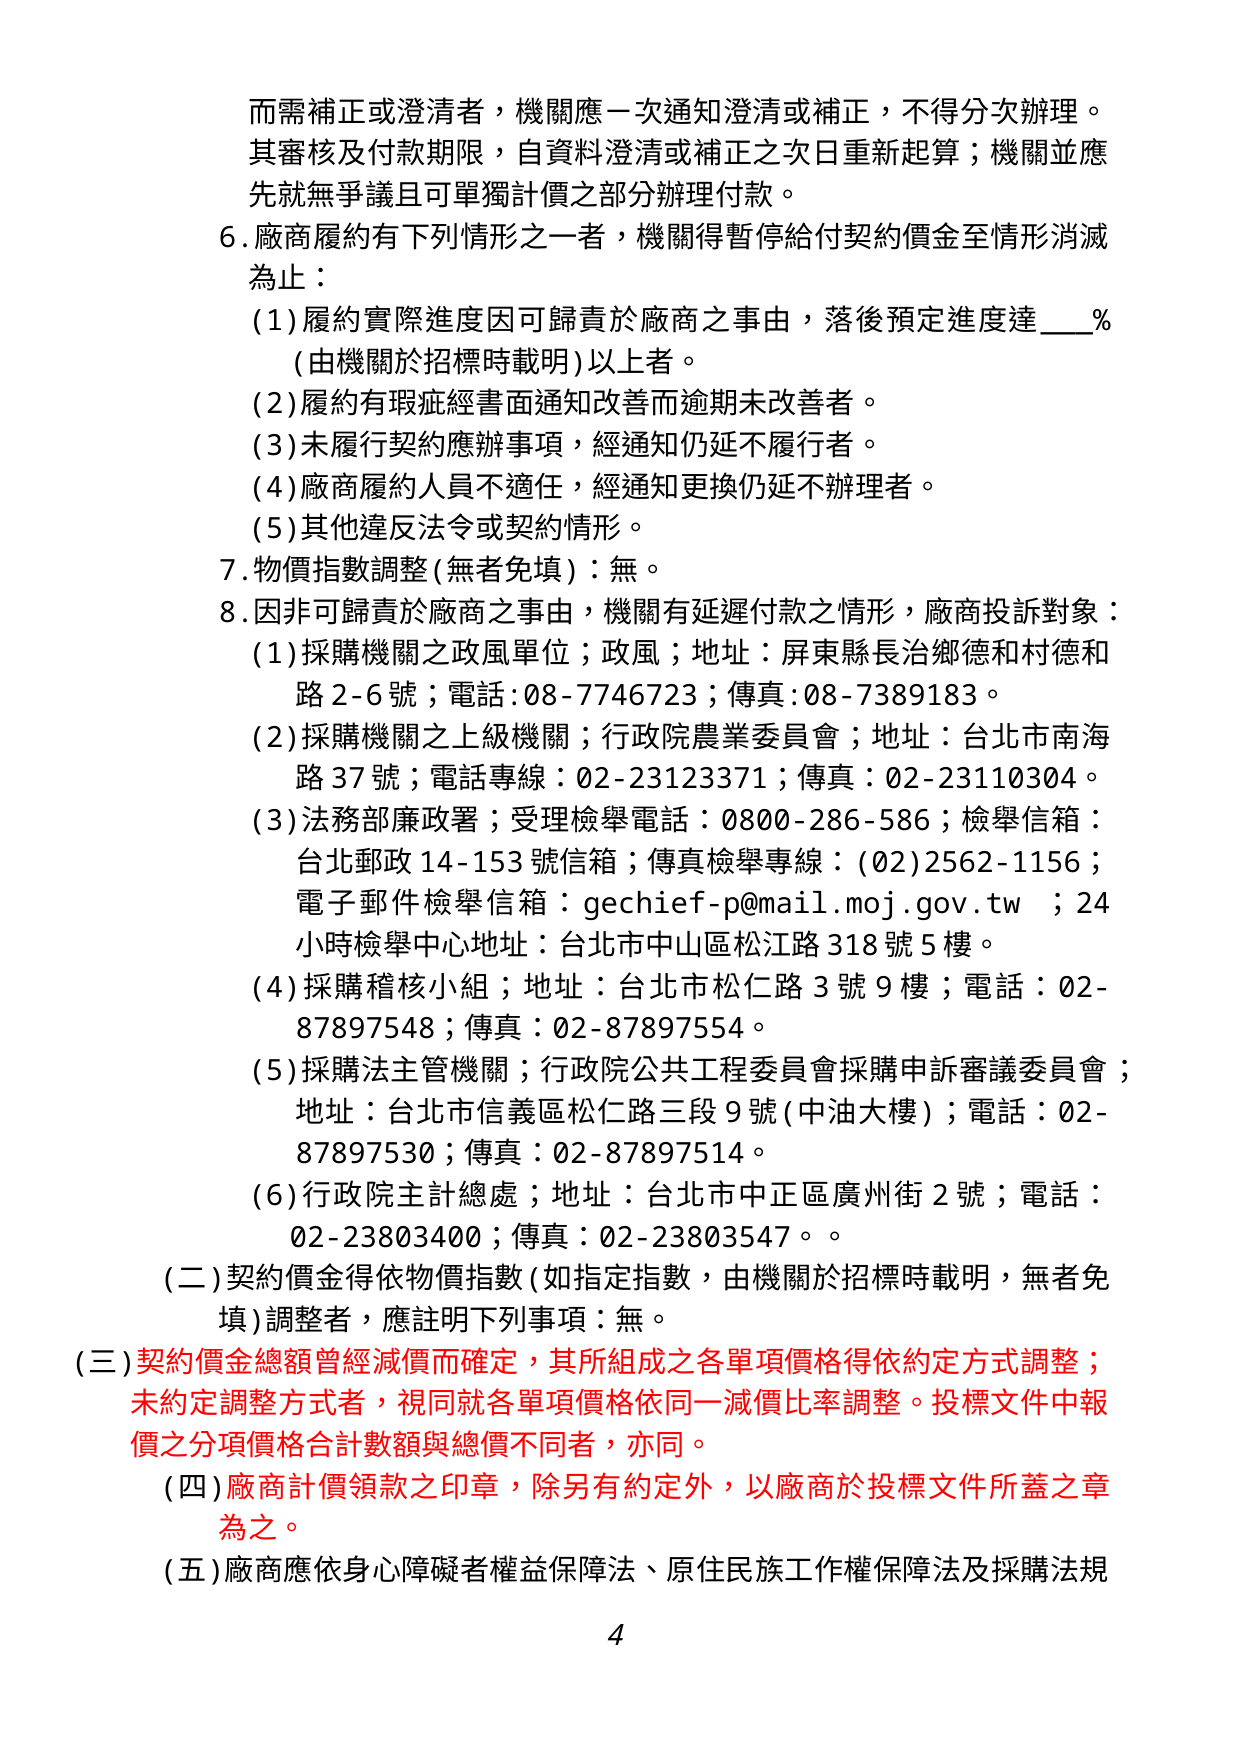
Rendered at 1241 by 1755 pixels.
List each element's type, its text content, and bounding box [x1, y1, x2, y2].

text (五)廠商應依身心障礙者權益保障法、原住民族工作權保障法及採購法規定僱用身心障礙者及原住民。僱用不足者，應依規定分別向所在地之直轄市或縣（市）勞工主管機關設立之身心障礙者就業基金及原住民族中央主管機關設立之原住民族綜合發展基金之就業基金，定期繳納差額補助費及代金；並不得僱用外籍勞工取代僱用不足額部分。招標機關應將國內員工總人數逾100人之廠商資料公開於政府電子採購網，以供勞工及原住民族主管機關查核差額補助費及代金繳納情形，招標機關不另辦理查核。 [159, 1547, 1110, 1589]
text (四)廠商計價領款之印章，除另有約定外，以廠商於投標文件所蓋之章為之。 [159, 1464, 1110, 1547]
text 8.因非可歸責於廠商之事由，機關有延遲付款之情形，廠商投訴對象： [218, 589, 1110, 630]
text (6)行政院主計總處；地址：台北市中正區廣州街2號；電話：02-23803400；傳真：02-23803547。。 [248, 1172, 1110, 1255]
text 而需補正或澄清者，機關應ㄧ次通知澄清或補正，不得分次辦理。其審核及付款期限，自資料澄清或補正之次日重新起算；機關並應先就無爭議且可單獨計價之部分辦理付款。 [218, 89, 1110, 214]
text 6.廠商履約有下列情形之一者，機關得暫停給付契約價金至情形消滅為止： [218, 214, 1110, 297]
text (4)採購稽核小組；地址：台北市松仁路3號9樓；電話：02-87897548；傳真：02-87897554。 [248, 964, 1110, 1047]
text (2)履約有瑕疵經書面通知改善而逾期未改善者。 [248, 380, 1110, 422]
text (4)廠商履約人員不適任，經通知更換仍延不辦理者。 [248, 464, 1110, 505]
text (二)契約價金得依物價指數(如指定指數，由機關於招標時載明，無者免填)調整者，應註明下列事項：無。 [159, 1255, 1110, 1339]
text (3)未履行契約應辦事項，經通知仍延不履行者。 [248, 422, 1110, 464]
text (1)履約實際進度因可歸責於廠商之事由，落後預定進度達___% (由機關於招標時載明)以上者。 [248, 297, 1110, 380]
text (1)採購機關之政風單位；政風；地址：屏東縣長治鄉德和村德和路2-6號；電話:08-7746723；傳真:08-7389183。 [248, 630, 1110, 714]
text (5)採購法主管機關；行政院公共工程委員會採購申訴審議委員會；地址：台北市信義區松仁路三段9號(中油大樓)；電話：02-87897530；傳真：02-87897514。 [248, 1047, 1110, 1172]
text (2)採購機關之上級機關；行政院農業委員會；地址：台北市南海路37號；電話專線：02-23123371；傳真：02-23110304。 [248, 714, 1110, 797]
text (3)法務部廉政署；受理檢舉電話：0800-286-586；檢舉信箱：台北郵政14-153號信箱；傳真檢舉專線：(02)2562-1156；電子郵件檢舉信箱：gechief-p@mail.moj.gov.tw ；24小時檢舉中心地址：台北市中山區松江路318號5樓。 [248, 797, 1110, 964]
text 7.物價指數調整(無者免填)：無。 [218, 547, 1110, 589]
text (5)其他違反法令或契約情形。 [248, 505, 1110, 547]
text (三)契約價金總額曾經減價而確定，其所組成之各單項價格得依約定方式調整；未約定調整方式者，視同就各單項價格依同一減價比率調整。投標文件中報價之分項價格合計數額與總價不同者，亦同。 [71, 1339, 1110, 1464]
